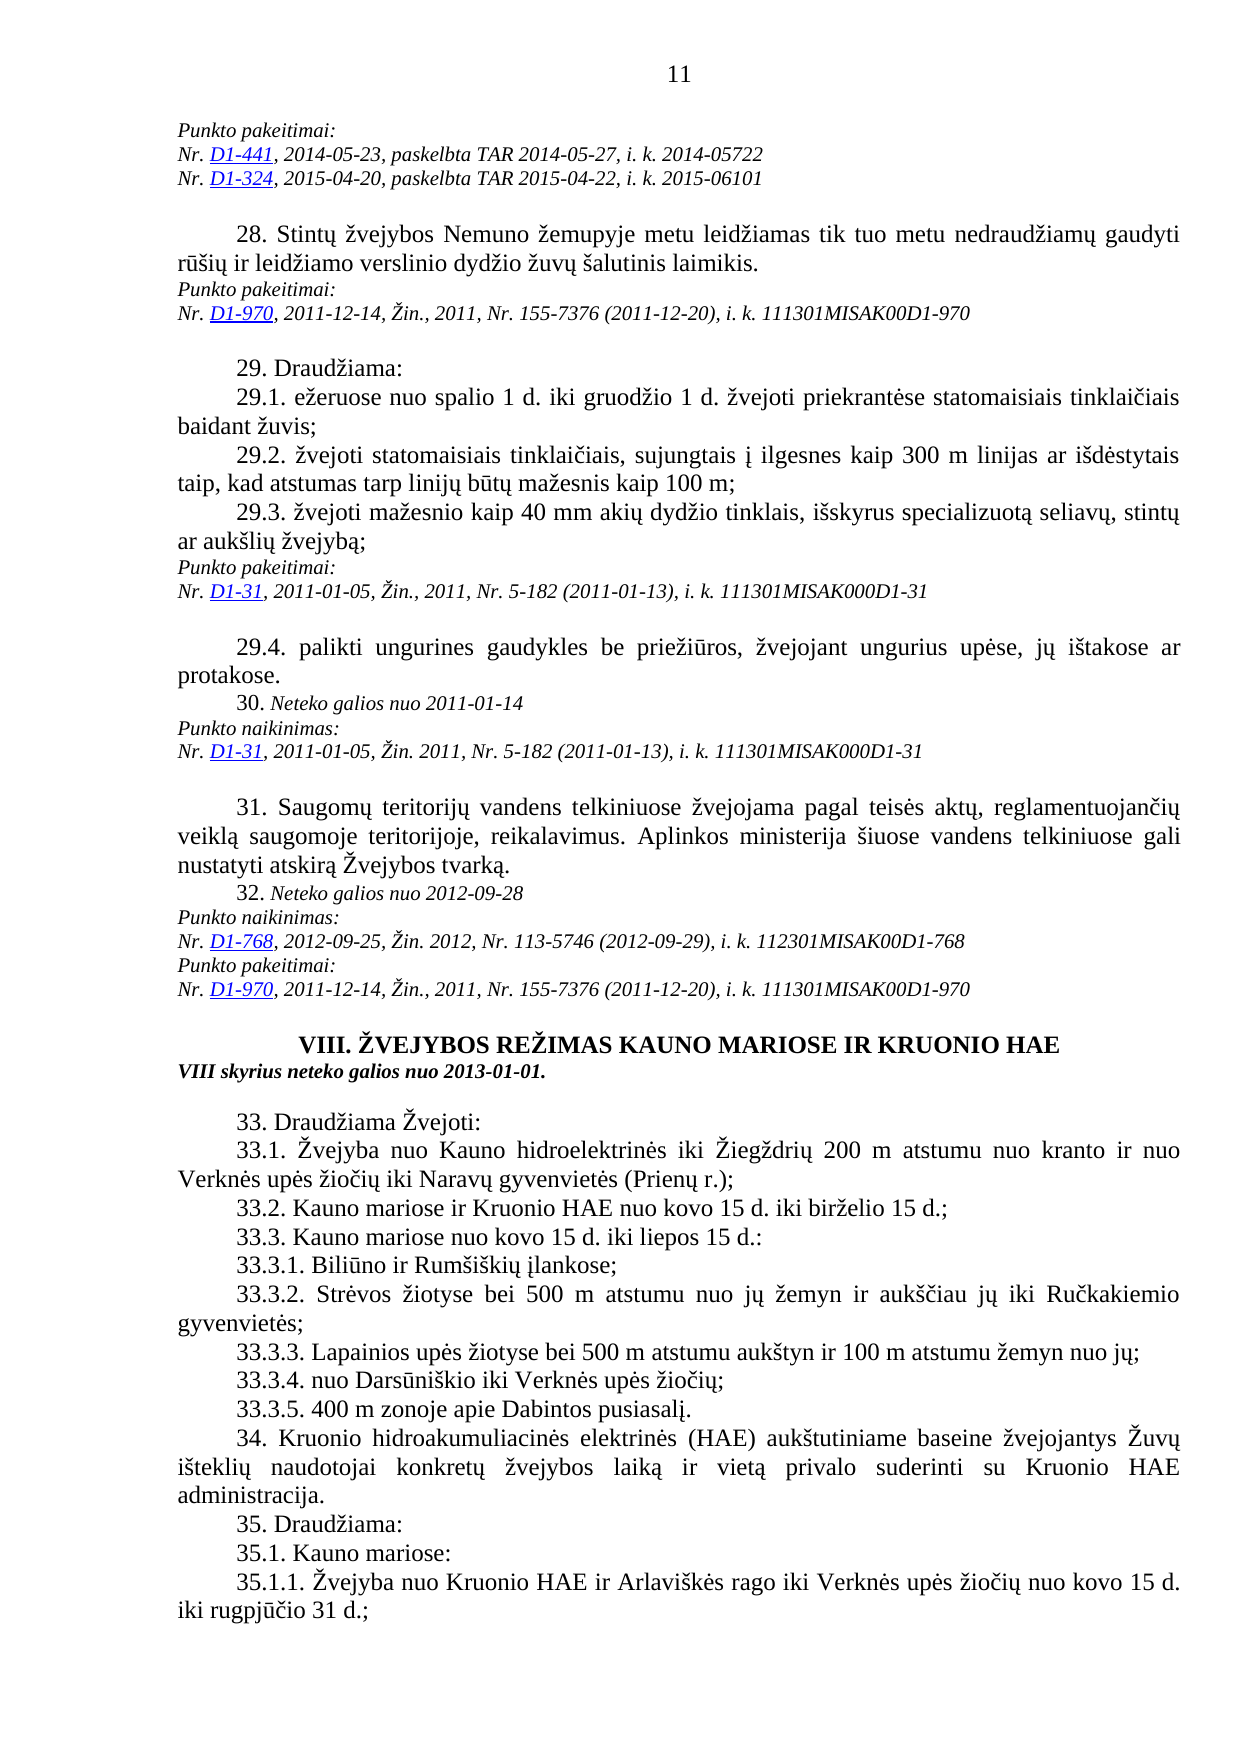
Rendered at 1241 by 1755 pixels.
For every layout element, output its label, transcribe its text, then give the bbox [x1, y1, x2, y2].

text Punkto naikinimas: [177, 905, 1181, 929]
text Nr. D1-31, 2011-01-05, Žin., 2011, Nr. 5-182 (2011-01-13), i. k. 111301MISAK000D1-31 [177, 579, 1181, 603]
text 29. Draudžiama: [177, 353, 1181, 382]
text 33.2. Kauno mariose ir Kruonio HAE nuo kovo 15 d. iki birželio 15 d.; [177, 1193, 1181, 1222]
text 30. Neteko galios nuo 2011-01-14 [177, 689, 1181, 715]
text 32. Neteko galios nuo 2012-09-28 [177, 878, 1181, 905]
text 33.3.3. Lapainios upės žiotyse bei 500 m atstumu aukštyn ir 100 m atstumu žemyn nuo jų; [177, 1337, 1181, 1366]
text VIII skyrius neteko galios nuo 2013-01-01. [177, 1059, 1181, 1083]
text Nr. D1-31, 2011-01-05, Žin. 2011, Nr. 5-182 (2011-01-13), i. k. 111301MISAK000D1-31 [177, 739, 1181, 763]
text Punkto pakeitimai: [177, 953, 1181, 977]
text 35.1. Kauno mariose: [177, 1538, 1181, 1567]
text 29.2. žvejoti statomaisiais tinklaičiais, sujungtais į ilgesnes kaip 300 m linijas ar išdėstytais taip, kad atstumas tarp linijų būtų mažesnis kaip 100 m; [177, 440, 1181, 497]
text Nr. D1-768, 2012-09-25, Žin. 2012, Nr. 113-5746 (2012-09-29), i. k. 112301MISAK00D1-768 [177, 929, 1181, 953]
text Nr. D1-970, 2011-12-14, Žin., 2011, Nr. 155-7376 (2011-12-20), i. k. 111301MISAK00D1-970 [177, 977, 1181, 1001]
text 28. Stintų žvejybos Nemuno žemupyje metu leidžiamas tik tuo metu nedraudžiamų gaudyti rūšių ir leidžiamo verslinio dydžio žuvų šalutinis laimikis. [177, 219, 1181, 277]
text 29.3. žvejoti mažesnio kaip 40 mm akių dydžio tinklais, išskyrus specializuotą seliavų, stintų ar aukšlių žvejybą; [177, 497, 1181, 555]
text 33.3.4. nuo Darsūniškio iki Verknės upės žiočių; [177, 1366, 1181, 1394]
text Punkto pakeitimai: [177, 555, 1181, 579]
text 34. Kruonio hidroakumuliacinės elektrinės (HAE) aukštutiniame baseine žvejojantys Žuvų išteklių naudotojai konkretų žvejybos laiką ir vietą privalo suderinti su Kruonio HAE administracija. [177, 1423, 1181, 1509]
text Nr. D1-441, 2014-05-23, paskelbta TAR 2014-05-27, i. k. 2014-05722 [177, 142, 1181, 166]
text 33.3.5. 400 m zonoje apie Dabintos pusiasalį. [177, 1394, 1181, 1423]
text VIII. ŽVEJYBOS REŽIMAS KAUNO MARIOSE IR KRUONIO HAE [177, 1030, 1181, 1059]
text Punkto pakeitimai: [177, 277, 1181, 301]
text 33.3.1. Biliūno ir Rumšiškių įlankose; [177, 1251, 1181, 1279]
text 33.3.2. Strėvos žiotyse bei 500 m atstumu nuo jų žemyn ir aukščiau jų iki Ručkakiemio gyvenvietės; [177, 1279, 1181, 1337]
text 31. Saugomų teritorijų vandens telkiniuose žvejojama pagal teisės aktų, reglamentuojančių veiklą saugomoje teritorijoje, reikalavimus. Aplinkos ministerija šiuose vandens telkiniuose gali nustatyti atskirą Žvejybos tvarką. [177, 792, 1181, 878]
text 35.1.1. Žvejyba nuo Kruonio HAE ir Arlaviškės rago iki Verknės upės žiočių nuo kovo 15 d. iki rugpjūčio 31 d.; [177, 1567, 1181, 1624]
text 29.1. ežeruose nuo spalio 1 d. iki gruodžio 1 d. žvejoti priekrantėse statomaisiais tinklaičiais baidant žuvis; [177, 382, 1181, 440]
text 29.4. palikti ungurines gaudykles be priežiūros, žvejojant ungurius upėse, jų ištakose ar protakose. [177, 632, 1181, 689]
text 33. Draudžiama Žvejoti: [177, 1107, 1181, 1136]
text Nr. D1-324, 2015-04-20, paskelbta TAR 2015-04-22, i. k. 2015-06101 [177, 166, 1181, 190]
text 33.3. Kauno mariose nuo kovo 15 d. iki liepos 15 d.: [177, 1222, 1181, 1251]
text Punkto naikinimas: [177, 715, 1181, 739]
text 33.1. Žvejyba nuo Kauno hidroelektrinės iki Žiegždrių 200 m atstumu nuo kranto ir nuo Verknės upės žiočių iki Naravų gyvenvietės (Prienų r.); [177, 1136, 1181, 1193]
text 35. Draudžiama: [177, 1509, 1181, 1538]
text Punkto pakeitimai: [177, 118, 1181, 142]
text Nr. D1-970, 2011-12-14, Žin., 2011, Nr. 155-7376 (2011-12-20), i. k. 111301MISAK00D1-970 [177, 301, 1181, 325]
